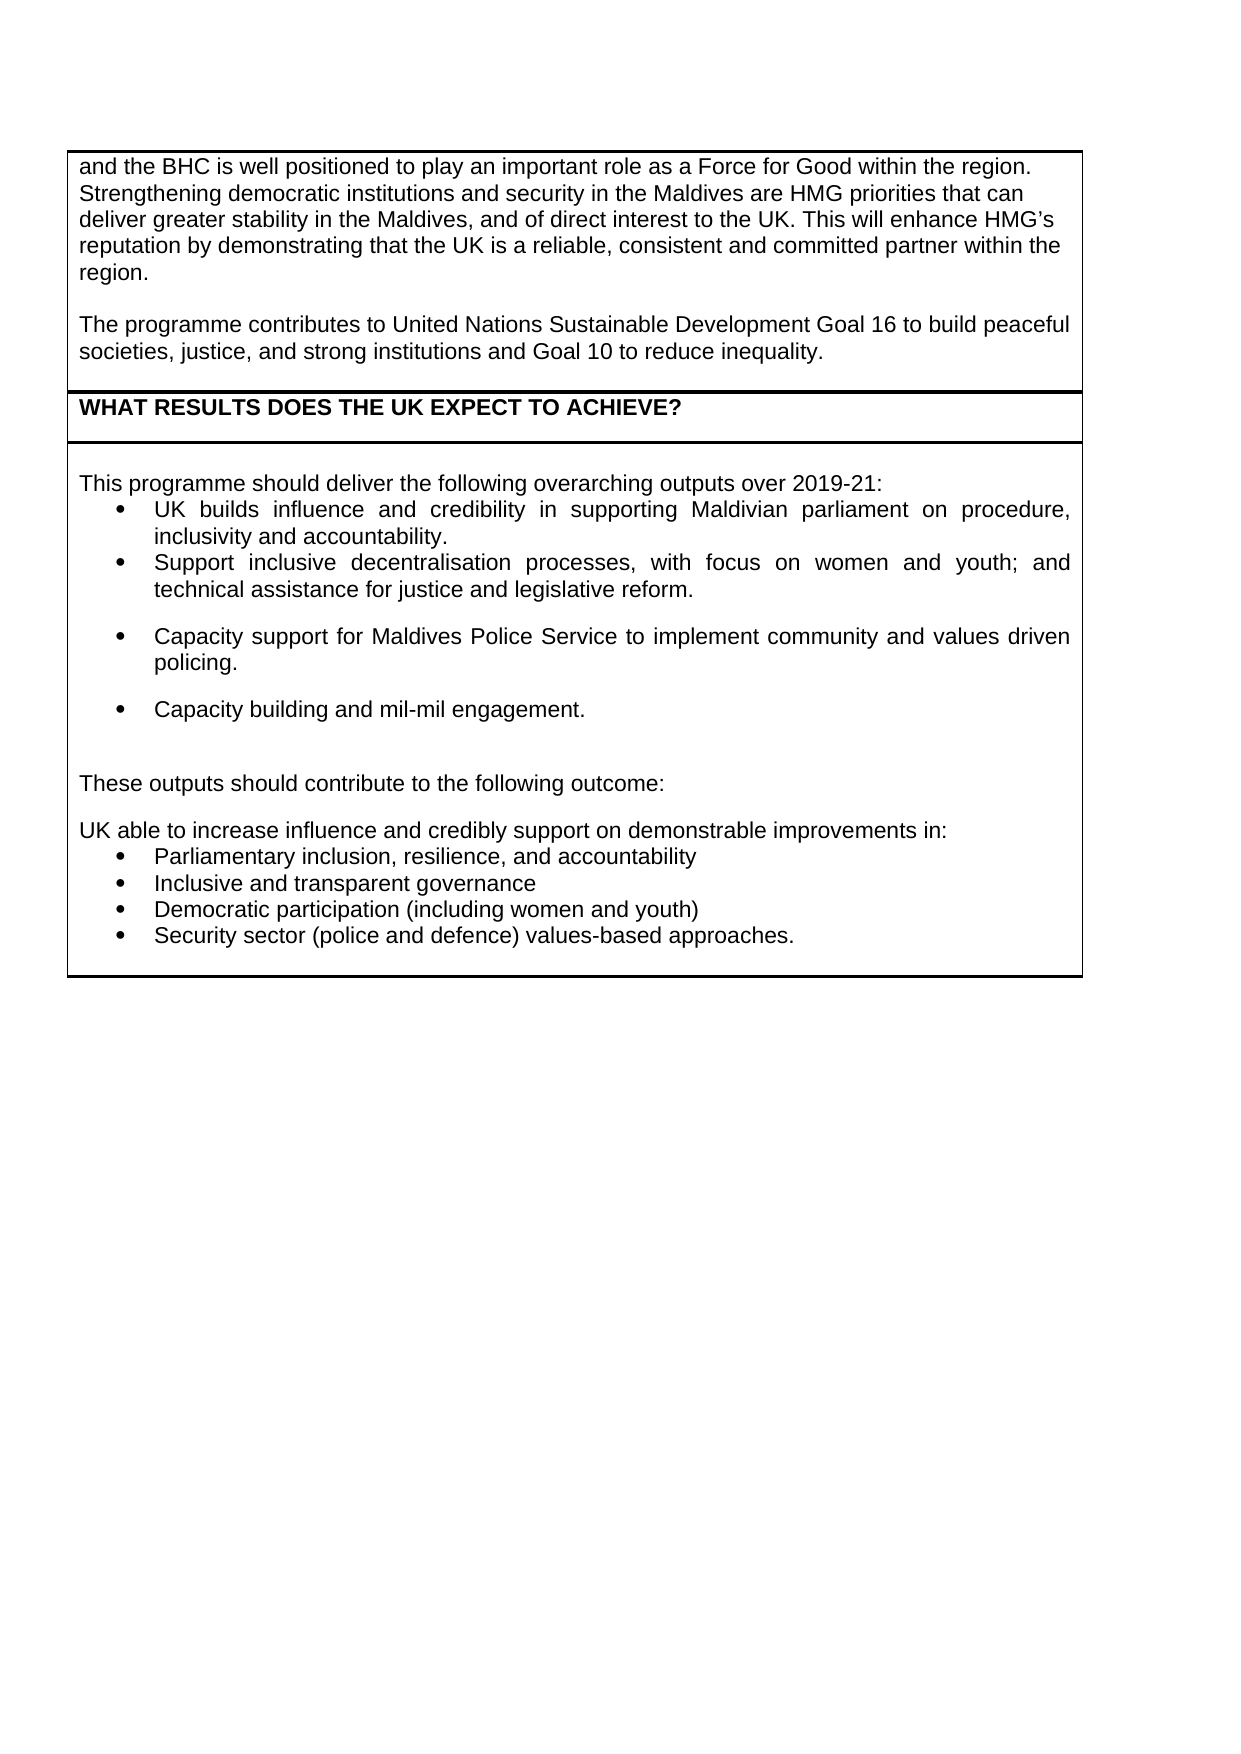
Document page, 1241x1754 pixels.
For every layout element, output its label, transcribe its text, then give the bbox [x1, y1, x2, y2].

table_cell and the BHC is well positioned to play an important role as a Force for Good within the region. Strengthening democratic institutions and security in the Maldives are HMG priorities that can deliver greater stability in the Maldives, and of direct interest to the UK. This will enhance HMG’s reputation by demonstrating that the UK is a reliable, consistent and committed partner within the region. The programme contributes to United Nations Sustainable Development Goal 16 to build peaceful societies, justice, and strong institutions and Goal 10 to reduce inequality. [68, 153, 1082, 390]
table_cell WHAT RESULTS DOES THE UK EXPECT TO ACHIEVE? [68, 394, 1082, 441]
table_cell This programme should deliver the following overarching outputs over 2019-21: UK builds influence and credibility in supporting Maldivian parliament on procedure, inclusivity and accountability. Support inclusive decentralisation processes, with focus on women and youth; and technical assistance for justice and legislative reform. Capacity support for Maldives Police Service to implement community and values driven policing. Capacity building and mil-mil engagement. These outputs should contribute to the following outcome: UK able to increase influence and credibly support on demonstrable improvements in: Parliamentary inclusion, resilience, and accountability Inclusive and transparent governance Democratic participation (including women and youth) Security sector (police and defence) values-based approaches. [68, 444, 1082, 975]
